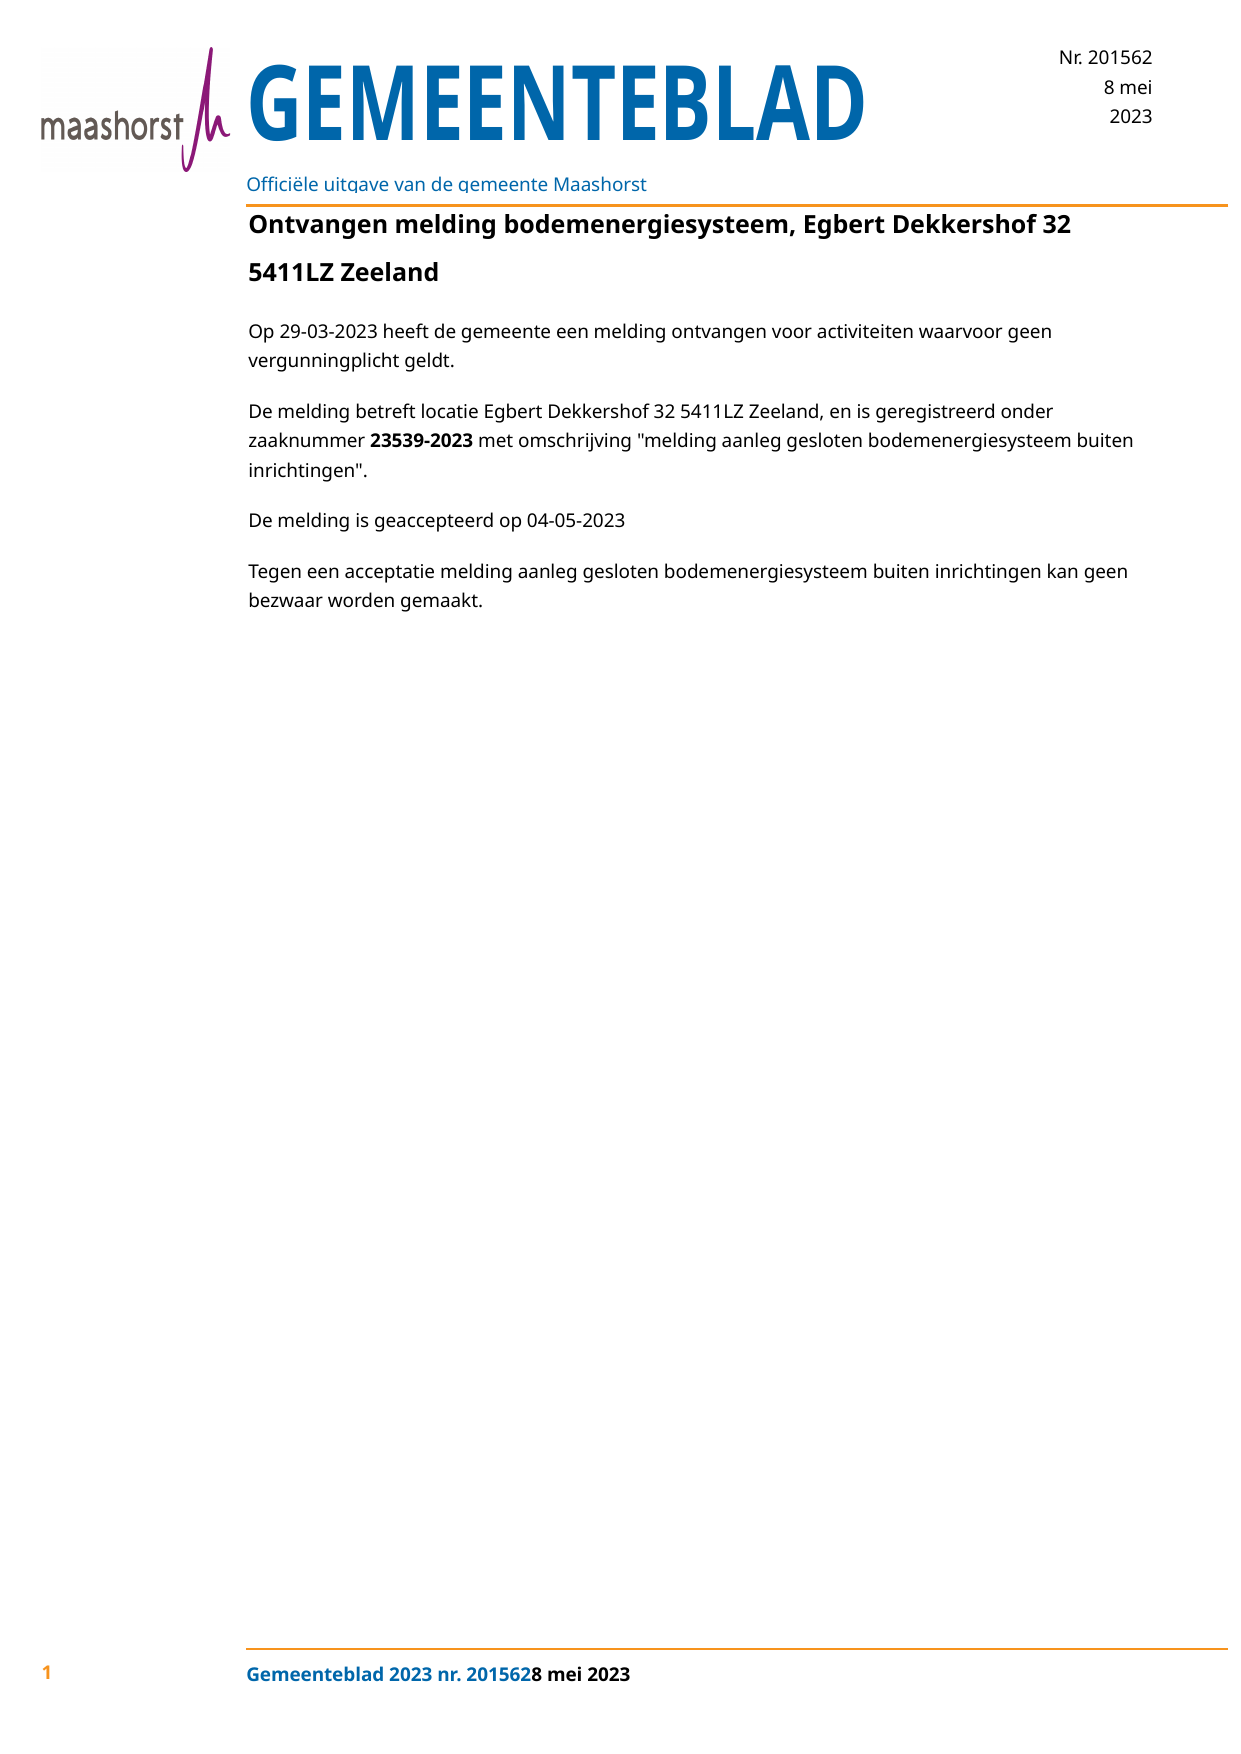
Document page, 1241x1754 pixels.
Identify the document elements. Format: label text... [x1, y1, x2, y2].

text De melding is geaccepteerd op 04-05-2023 [248, 507, 1152, 533]
text De melding betreft locatie Egbert Dekkershof 32 5411LZ Zeeland, en is geregistreerd onder zaaknummer 23539-2023 met omschrijving "melding aanleg gesloten bodemenergiesysteem buiten inrichtingen". [248, 398, 1152, 483]
text Tegen een acceptatie melding aanleg gesloten bodemenergiesysteem buiten inrichtingen kan geen bezwaar worden gemaakt. [248, 558, 1152, 613]
text Op 29-03-2023 heeft de gemeente een melding ontvangen voor activiteiten waarvoor geen vergunningplicht geldt. [248, 318, 1152, 373]
text Ontvangen melding bodemenergiesysteem, Egbert Dekkershof 32 5411LZ Zeeland [248, 207, 1152, 288]
picture [41, 47, 231, 172]
